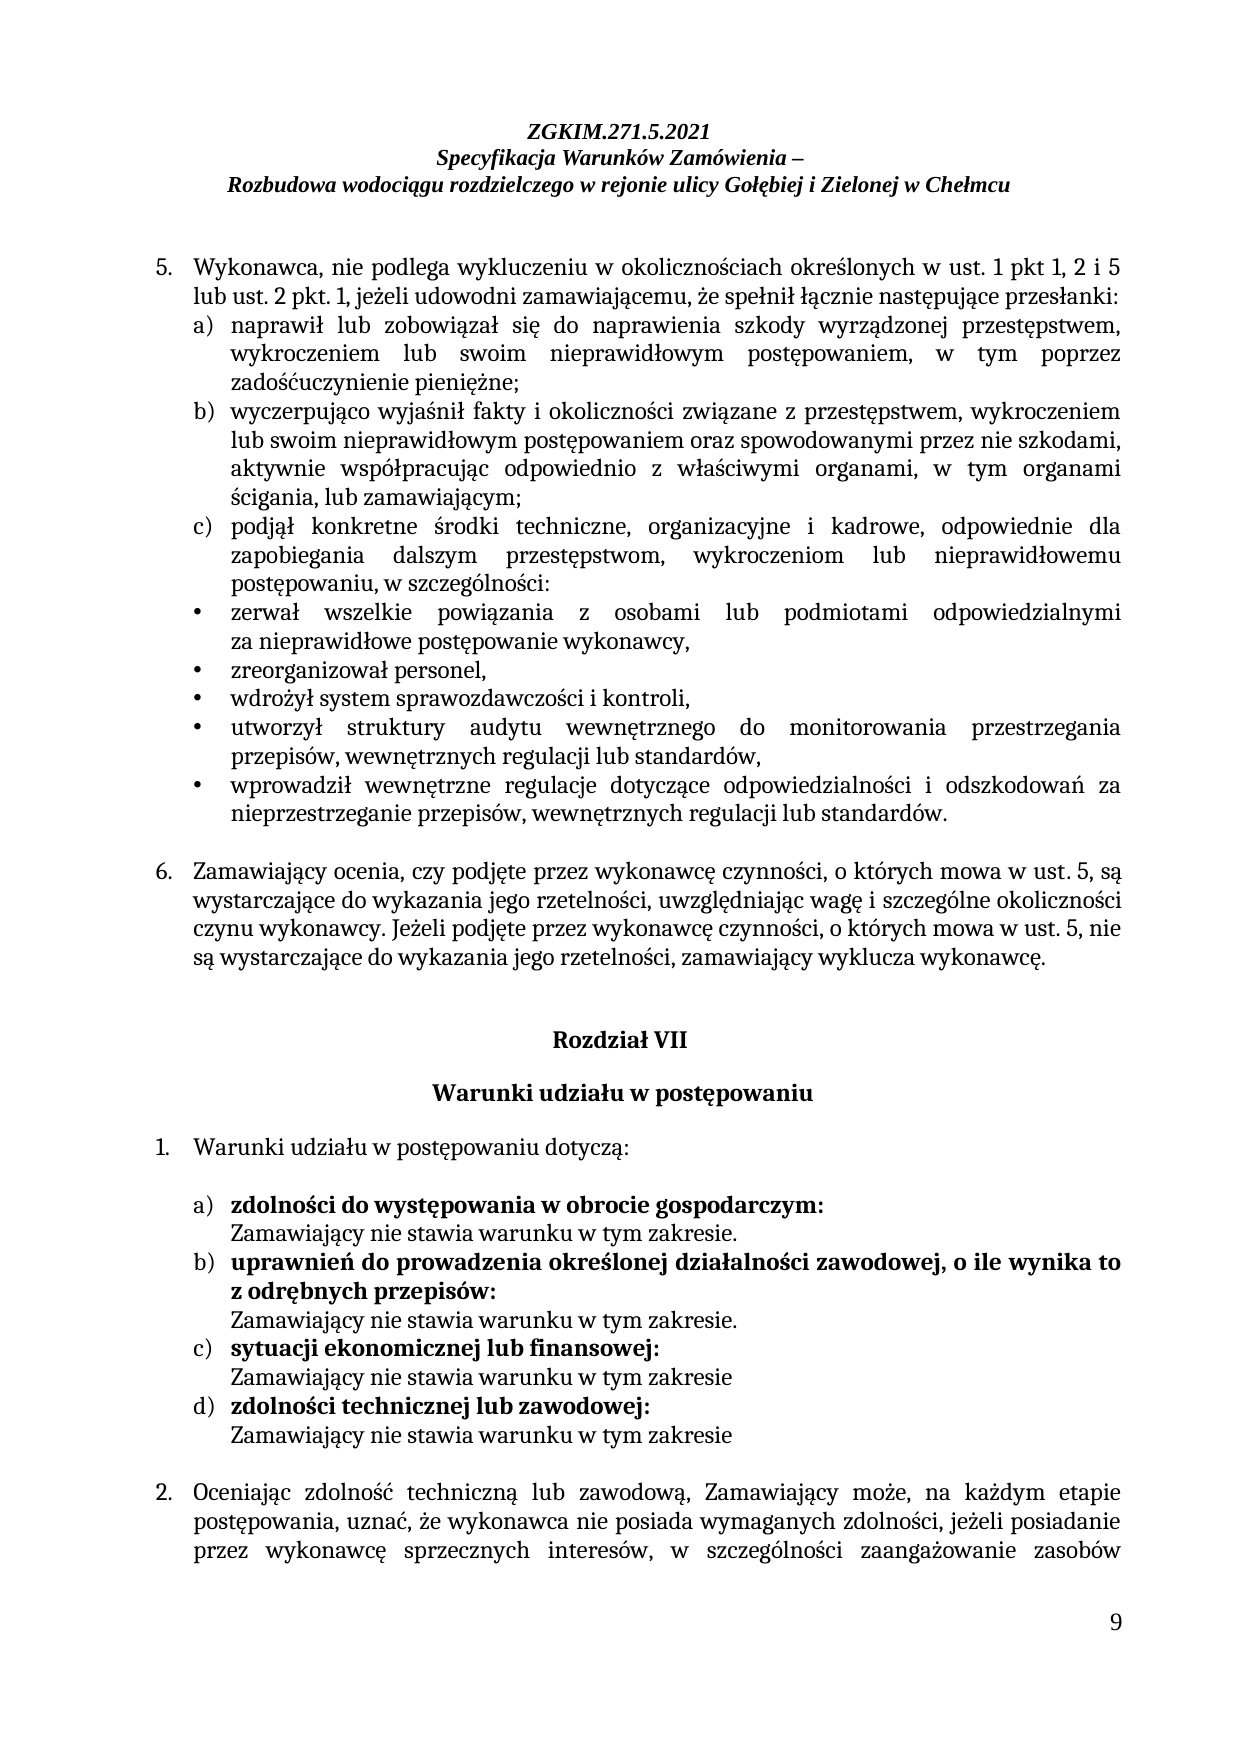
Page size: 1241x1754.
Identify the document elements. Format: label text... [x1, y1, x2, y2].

list wdrożył system sprawozdawczości i kontroli, [193, 684, 1122, 713]
list zreorganizował personel, [193, 656, 1122, 684]
list utworzył struktury audytu wewnętrznego do monitorowania przestrzegania przepisów, wewnętrznych regulacji lub standardów, [193, 713, 1122, 771]
list wyczerpująco wyjaśnił fakty i okoliczności związane z przestępstwem, wykroczeniem lub swoim nieprawidłowym postępowaniem oraz spowodowanymi przez nie szkodami, aktywnie współpracując odpowiednio z właściwymi organami, w tym organami ścigania, lub zamawiającym; [193, 397, 1122, 512]
list Oceniając zdolność techniczną lub zawodową, Zamawiający może, na każdym etapie postępowania, uznać, że wykonawca nie posiada wymaganych zdolności, jeżeli posiadanie przez wykonawcę sprzecznych interesów, w szczególności zaangażowanie zasobów [156, 1478, 1122, 1564]
list uprawnień do prowadzenia określonej działalności zawodowej, o ile wynika to z odrębnych przepisów: [193, 1248, 1122, 1306]
list wprowadził wewnętrzne regulacje dotyczące odpowiedzialności i odszkodowań za nieprzestrzeganie przepisów, wewnętrznych regulacji lub standardów. [193, 771, 1122, 828]
list Zamawiający nie stawia warunku w tym zakresie [193, 1363, 1122, 1392]
list zerwał wszelkie powiązania z osobami lub podmiotami odpowiedzialnymi za nieprawidłowe postępowanie wykonawcy, [193, 598, 1122, 656]
list Zamawiający nie stawia warunku w tym zakresie. [193, 1219, 1122, 1248]
list Zamawiający nie stawia warunku w tym zakresie. [193, 1306, 1122, 1334]
list sytuacji ekonomicznej lub finansowej: [193, 1334, 1122, 1363]
list zdolności technicznej lub zawodowej: [193, 1392, 1122, 1421]
text Warunki udziału w postępowaniu [118, 1079, 1122, 1108]
text Rozdział VII [118, 1026, 1122, 1054]
list Zamawiający nie stawia warunku w tym zakresie [193, 1421, 1122, 1449]
list Zamawiający ocenia, czy podjęte przez wykonawcę czynności, o których mowa w ust. 5, są wystarczające do wykazania jego rzetelności, uwzględniając wagę i szczególne okoliczności czynu wykonawcy. Jeżeli podjęte przez wykonawcę czynności, o których mowa w ust. 5, nie są wystarczające do wykazania jego rzetelności, zamawiający wyklucza wykonawcę. [156, 857, 1122, 972]
list podjął konkretne środki techniczne, organizacyjne i kadrowe, odpowiednie dla zapobiegania dalszym przestępstwom, wykroczeniom lub nieprawidłowemu postępowaniu, w szczególności: [193, 512, 1122, 598]
list Wykonawca, nie podlega wykluczeniu w okolicznościach określonych w ust. 1 pkt 1, 2 i 5 lub ust. 2 pkt. 1, jeżeli udowodni zamawiającemu, że spełnił łącznie następujące przesłanki: [156, 253, 1122, 311]
list naprawił lub zobowiązał się do naprawienia szkody wyrządzonej przestępstwem, wykroczeniem lub swoim nieprawidłowym postępowaniem, w tym poprzez zadośćuczynienie pieniężne; [193, 311, 1122, 397]
list Warunki udziału w postępowaniu dotyczą: [156, 1133, 1122, 1162]
list zdolności do występowania w obrocie gospodarczym: [193, 1191, 1122, 1219]
